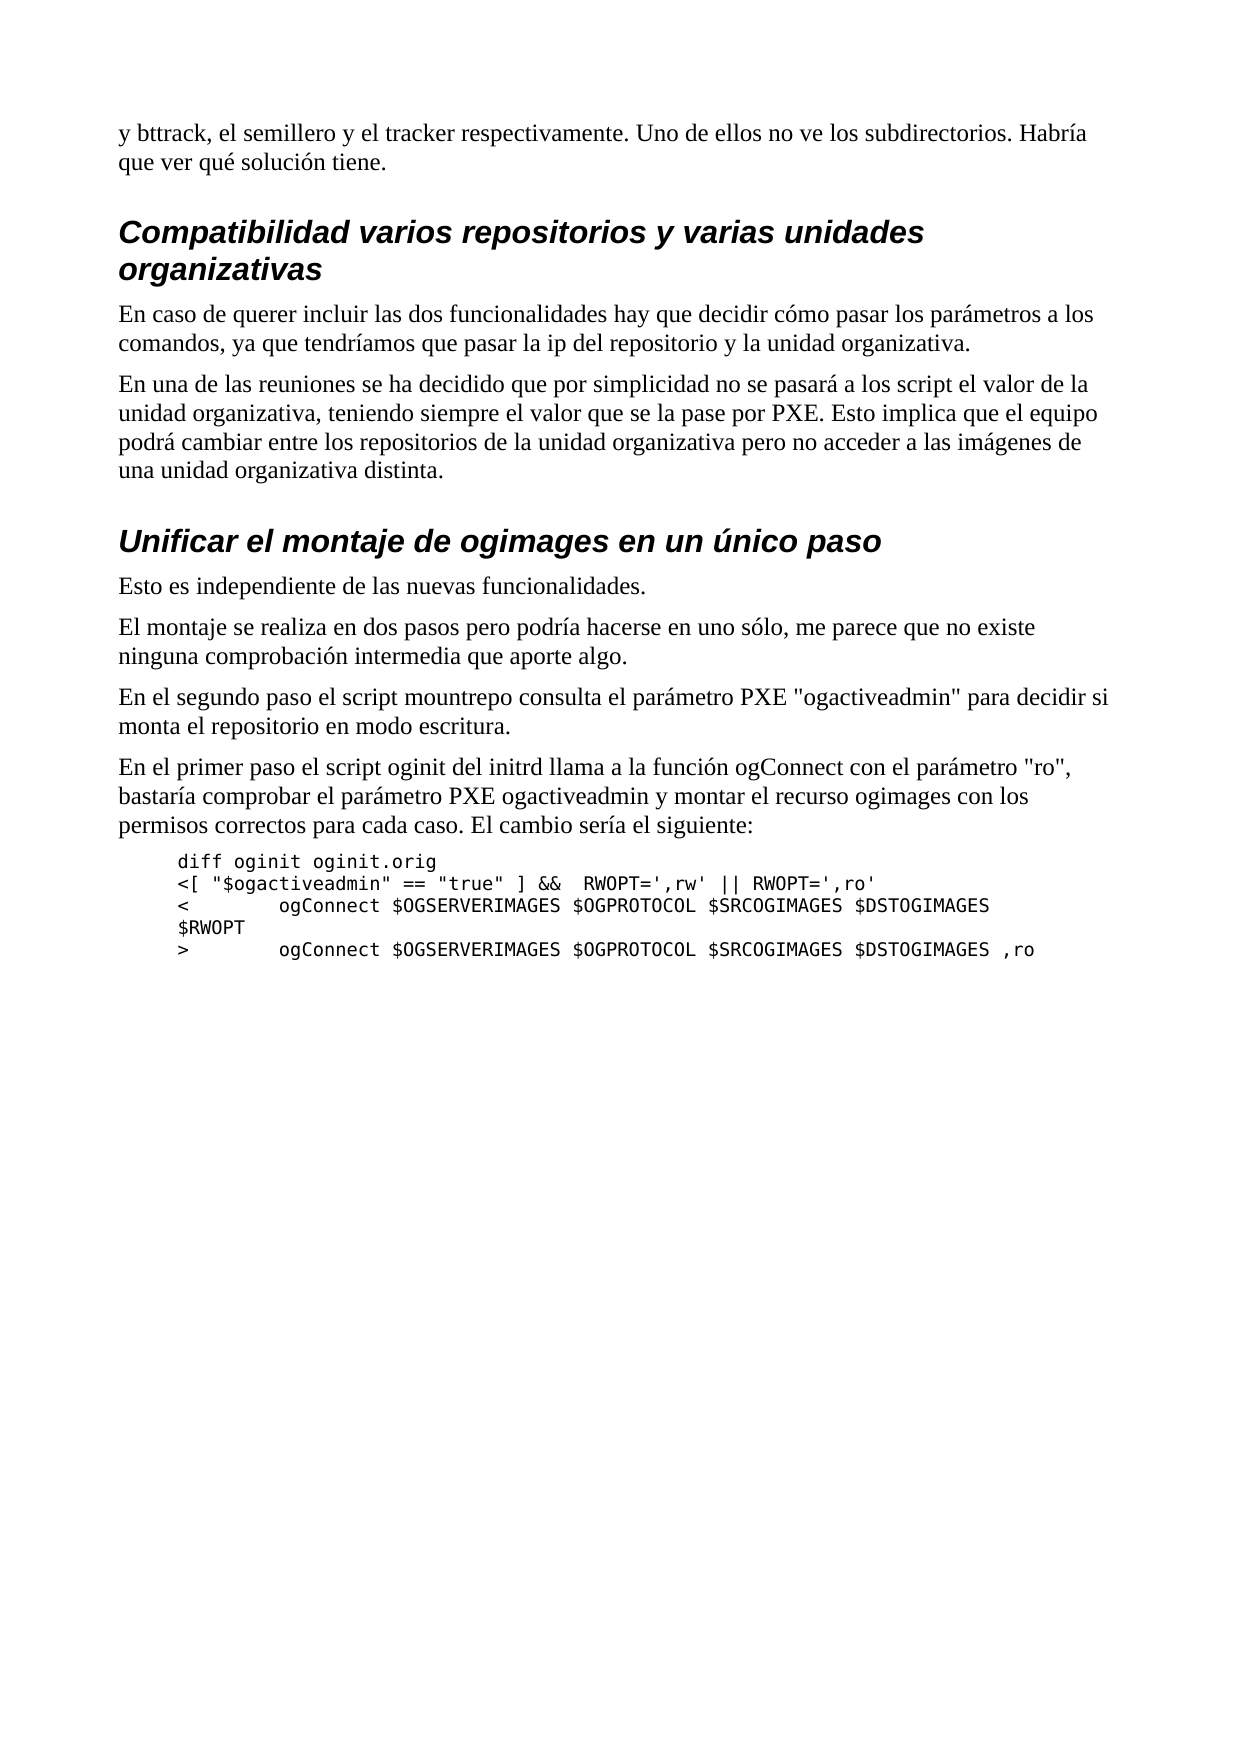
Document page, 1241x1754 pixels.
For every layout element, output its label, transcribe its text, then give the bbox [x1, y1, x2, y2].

text En una de las reuniones se ha decidido que por simplicidad no se pasará a los script el valor de la unidad organizativa, teniendo siempre el valor que se la pase por PXE. Esto implica que el equipo podrá cambiar entre los repositorios de la unidad organizativa pero no acceder a las imágenes de una unidad organizativa distinta. [118, 369, 1122, 484]
text y bttrack, el semillero y el tracker respectivamente. Uno de ellos no ve los subdirectorios. Habría que ver qué solución tiene. [118, 118, 1122, 176]
text En caso de querer incluir las dos funcionalidades hay que decidir cómo pasar los parámetros a los comandos, ya que tendríamos que pasar la ip del repositorio y la unidad organizativa. [118, 299, 1122, 357]
subtitle Unificar el montaje de ogimages en un único paso [118, 522, 1122, 559]
text El montaje se realiza en dos pasos pero podría hacerse en uno sólo, me parece que no existe ninguna comprobación intermedia que aporte algo. [118, 612, 1122, 670]
subtitle Compatibilidad varios repositorios y varias unidades organizativas [118, 213, 1122, 287]
text diff oginit oginit.orig <[ "$ogactiveadmin" == "true" ] && RWOPT=',rw' || RWOPT=',ro' < ogConnect $OGSERVERIMAGES $OGPROTOCOL $SRCOGIMAGES $DSTOGIMAGES $RWOPT > ogConnect $OGSERVERIMAGES $OGPROTOCOL $SRCOGIMAGES $DSTOGIMAGES ,ro [177, 851, 1063, 961]
text Esto es independiente de las nuevas funcionalidades. [118, 571, 1122, 600]
text En el primer paso el script oginit del initrd llama a la función ogConnect con el parámetro "ro", bastaría comprobar el parámetro PXE ogactiveadmin y montar el recurso ogimages con los permisos correctos para cada caso. El cambio sería el siguiente: [118, 752, 1122, 839]
text En el segundo paso el script mountrepo consulta el parámetro PXE "ogactiveadmin" para decidir si monta el repositorio en modo escritura. [118, 682, 1122, 740]
